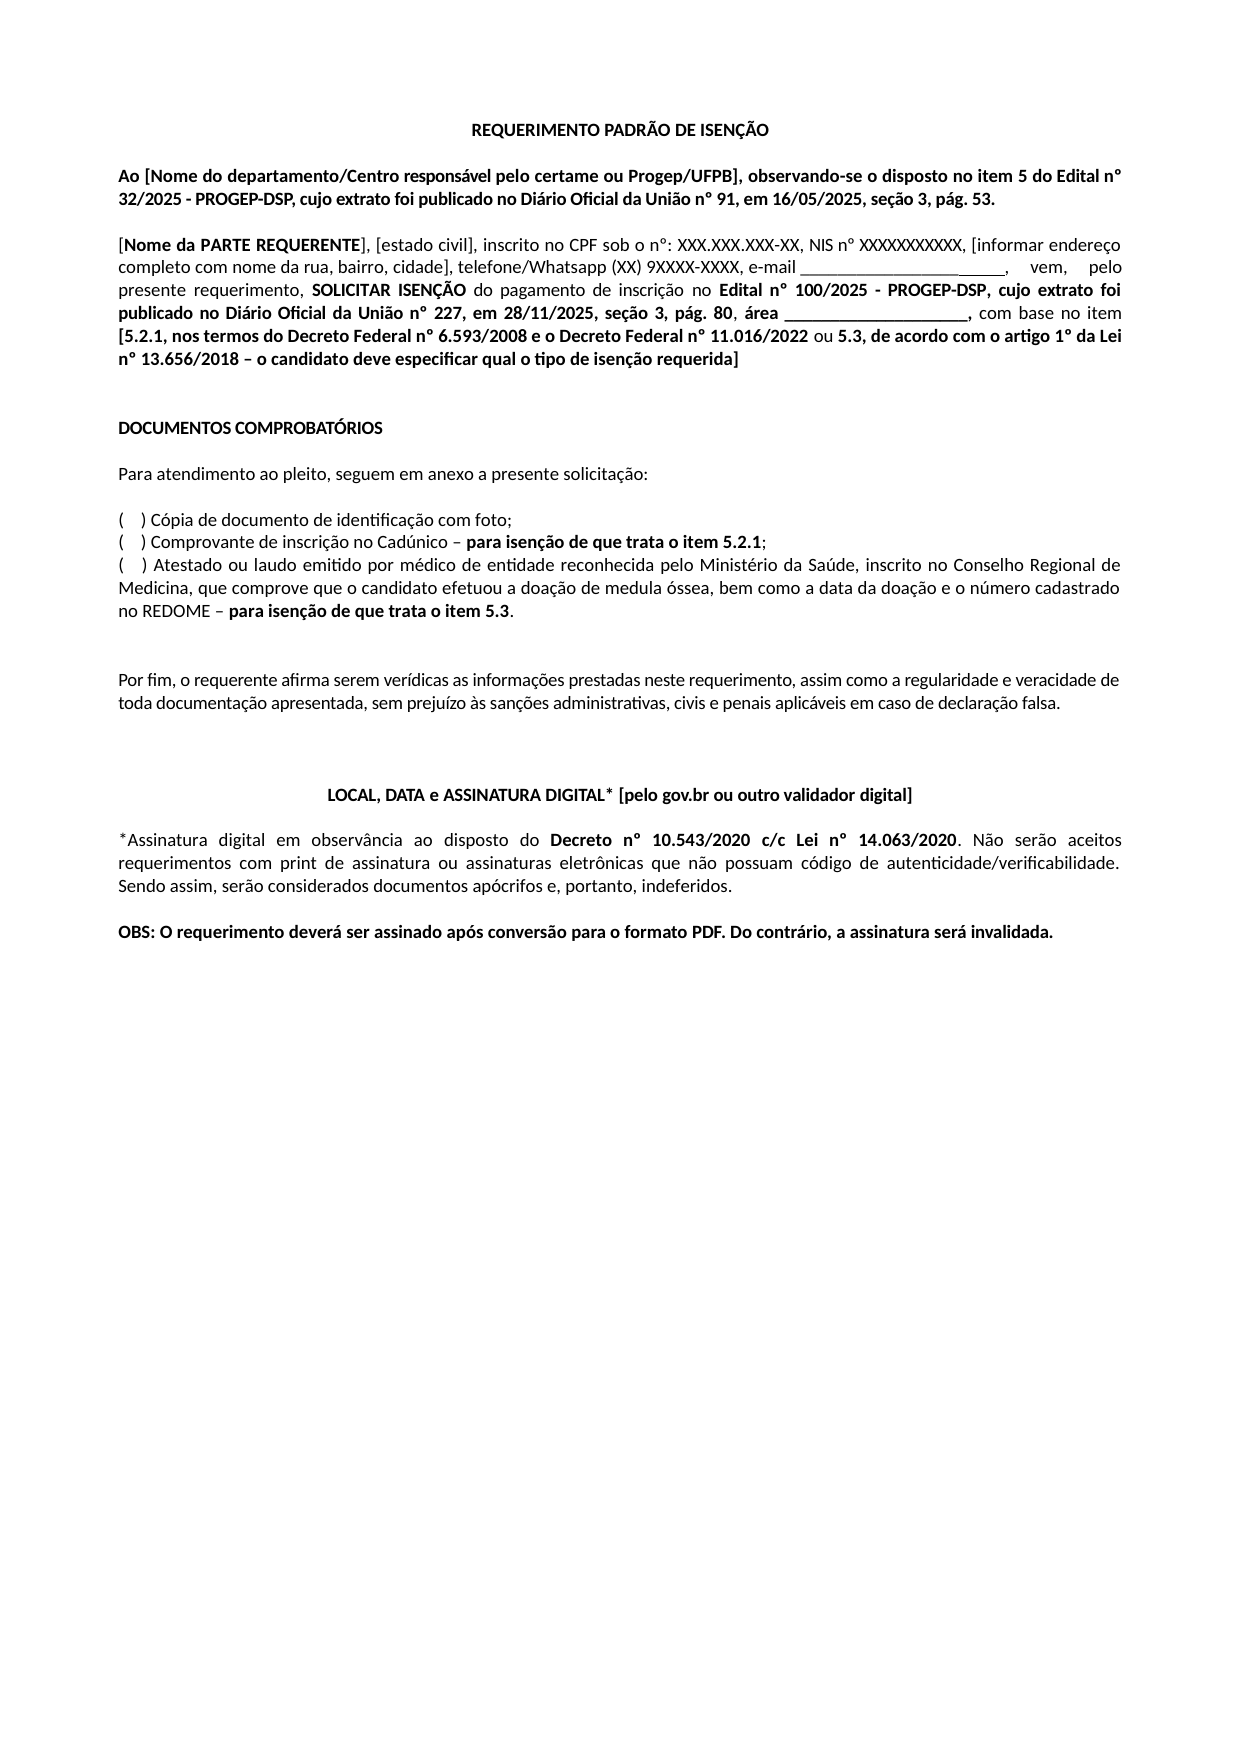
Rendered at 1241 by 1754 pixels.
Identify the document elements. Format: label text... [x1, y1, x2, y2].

text *Assinatura digital em observância ao disposto do Decreto nº 10.543/2020 c/c Lei nº 14.063/2020. Não serão aceitos requerimentos com print de assinatura ou assinaturas eletrônicas que não possuam código de autenticidade/verificabilidade. Sendo assim, serão considerados documentos apócrifos e, portanto, indeferidos. [118, 828, 1122, 897]
text ( ) Cópia de documento de identificação com foto; [118, 508, 1122, 531]
text Para atendimento ao pleito, seguem em anexo a presente solicitação: [118, 462, 1122, 485]
text Por fim, o requerente afirma serem verídicas as informações prestadas neste requerimento, assim como a regularidade e veracidade de toda documentação apresentada, sem prejuízo às sanções administrativas, civis e penais aplicáveis em caso de declaração falsa. [118, 668, 1122, 714]
text DOCUMENTOS COMPROBATÓRIOS [118, 416, 1122, 439]
text REQUERIMENTO PADRÃO DE ISENÇÃO [118, 118, 1122, 141]
text LOCAL, DATA e ASSINATURA DIGITAL* [pelo gov.br ou outro validador digital] [118, 783, 1122, 806]
text OBS: O requerimento deverá ser assinado após conversão para o formato PDF. Do contrário, a assinatura será invalidada. [118, 920, 1122, 943]
text Ao [Nome do departamento/Centro responsável pelo certame ou Progep/UFPB], observando-se o disposto no item 5 do Edital nº 32/2025 - PROGEP-DSP, cujo extrato foi publicado no Diário Oficial da União nº 91, em 16/05/2025, seção 3, pág. 53. [118, 164, 1122, 210]
text ( ) Comprovante de inscrição no Cadúnico – para isenção de que trata o item 5.2.1; [118, 531, 1122, 553]
text [Nome da PARTE REQUERENTE], [estado civil], inscrito no CPF sob o nº: XXX.XXX.XXX-XX, NIS nº XXXXXXXXXXX, [informar endereço completo com nome da rua, bairro, cidade], telefone/Whatsapp (XX) 9XXXX-XXXX, e-mail _________________ , vem, pelo presente requerimento, SOLICITAR ISENÇÃO do pagamento de inscrição no Edital nº 100/2025 - PROGEP-DSP, cujo extrato foi publicado no Diário Oficial da União nº 227, em 28/11/2025, seção 3, pág. 80, área ____________________, com base no item [5.2.1, nos termos do Decreto Federal nº 6.593/2008 e o Decreto Federal nº 11.016/2022 ou 5.3, de acordo com o artigo 1º da Lei nº 13.656/2018 – o candidato deve especificar qual o tipo de isenção requerida] [118, 233, 1122, 370]
text ( ) Atestado ou laudo emitido por médico de entidade reconhecida pelo Ministério da Saúde, inscrito no Conselho Regional de Medicina, que comprove que o candidato efetuou a doação de medula óssea, bem como a data da doação e o número cadastrado no REDOME – para isenção de que trata o item 5.3. [118, 553, 1122, 622]
